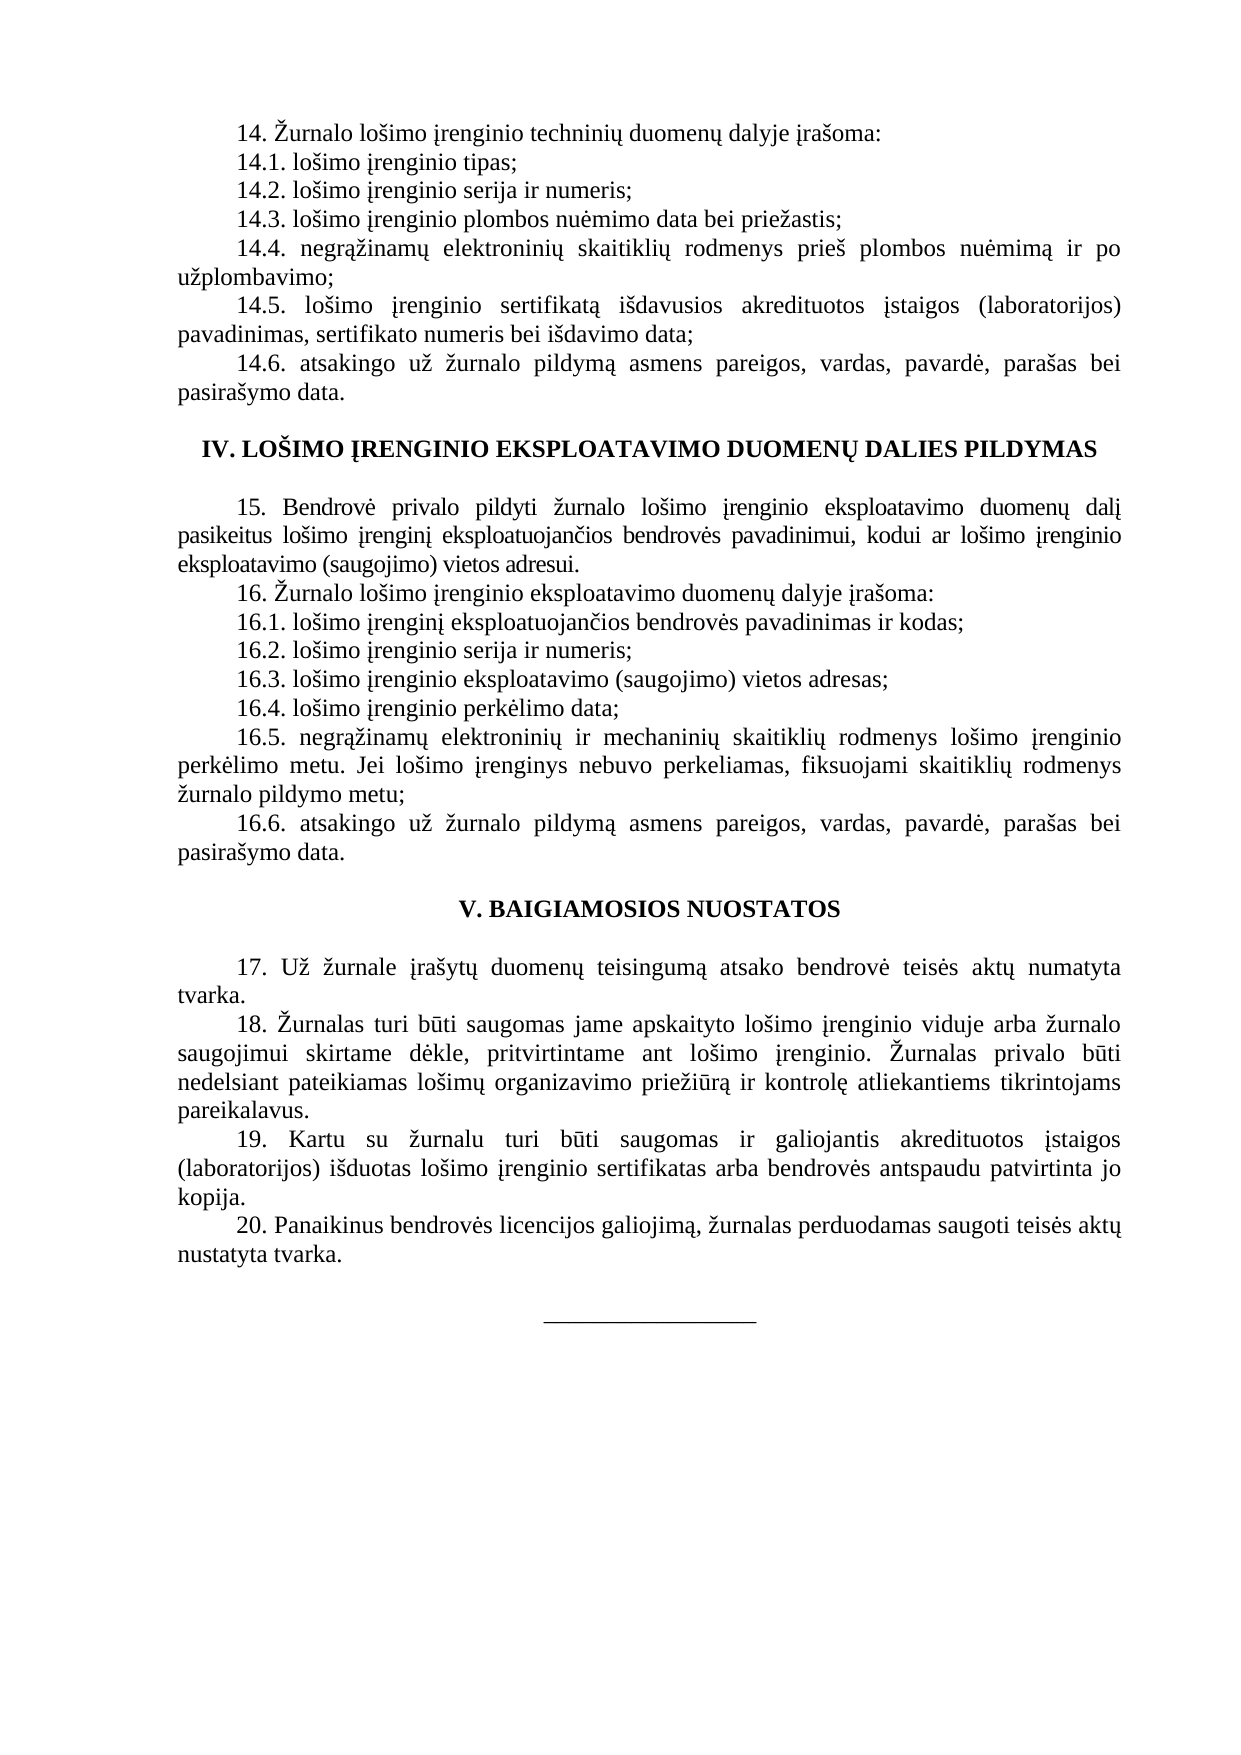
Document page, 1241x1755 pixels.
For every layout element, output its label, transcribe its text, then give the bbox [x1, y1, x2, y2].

text 15. Bendrovė privalo pildyti žurnalo lošimo įrenginio eksploatavimo duomenų dalį pasikeitus lošimo įrenginį eksploatuojančios bendrovės pavadinimui, kodui ar lošimo įrenginio eksploatavimo (saugojimo) vietos adresui. [177, 492, 1122, 578]
text V. BAIGIAMOSIOS NUOSTATOS [177, 894, 1122, 923]
text 20. Panaikinus bendrovės licencijos galiojimą, žurnalas perduodamas saugoti teisės aktų nustatyta tvarka. [177, 1211, 1122, 1268]
text 19. Kartu su žurnalu turi būti saugomas ir galiojantis akredituotos įstaigos (laboratorijos) išduotas lošimo įrenginio sertifikatas arba bendrovės antspaudu patvirtinta jo kopija. [177, 1124, 1122, 1211]
text 16.6. atsakingo už žurnalo pildymą asmens pareigos, vardas, pavardė, parašas bei pasirašymo data. [177, 808, 1122, 866]
text 14.1. lošimo įrenginio tipas; [177, 147, 1122, 176]
text 14.4. negrąžinamų elektroninių skaitiklių rodmenys prieš plombos nuėmimą ir po užplombavimo; [177, 233, 1122, 291]
text 16.1. lošimo įrenginį eksploatuojančios bendrovės pavadinimas ir kodas; [177, 607, 1122, 636]
text 14.6. atsakingo už žurnalo pildymą asmens pareigos, vardas, pavardė, parašas bei pasirašymo data. [177, 348, 1122, 406]
text 16.5. negrąžinamų elektroninių ir mechaninių skaitiklių rodmenys lošimo įrenginio perkėlimo metu. Jei lošimo įrenginys nebuvo perkeliamas, fiksuojami skaitiklių rodmenys žurnalo pildymo metu; [177, 722, 1122, 808]
text 17. Už žurnale įrašytų duomenų teisingumą atsako bendrovė teisės aktų numatyta tvarka. [177, 952, 1122, 1009]
text 14.3. lošimo įrenginio plombos nuėmimo data bei priežastis; [177, 204, 1122, 233]
text 16.2. lošimo įrenginio serija ir numeris; [177, 636, 1122, 664]
text 16.3. lošimo įrenginio eksploatavimo (saugojimo) vietos adresas; [177, 664, 1122, 693]
text 14.5. lošimo įrenginio sertifikatą išdavusios akredituotos įstaigos (laboratorijos) pavadinimas, sertifikato numeris bei išdavimo data; [177, 291, 1122, 348]
text 18. Žurnalas turi būti saugomas jame apskaityto lošimo įrenginio viduje arba žurnalo saugojimui skirtame dėkle, pritvirtintame ant lošimo įrenginio. Žurnalas privalo būti nedelsiant pateikiamas lošimų organizavimo priežiūrą ir kontrolę atliekantiems tikrintojams pareikalavus. [177, 1009, 1122, 1124]
text _________________ [177, 1297, 1122, 1326]
text 14.2. lošimo įrenginio serija ir numeris; [177, 176, 1122, 204]
text 14. Žurnalo lošimo įrenginio techninių duomenų dalyje įrašoma: [177, 118, 1122, 147]
text 16. Žurnalo lošimo įrenginio eksploatavimo duomenų dalyje įrašoma: [177, 578, 1122, 607]
text 16.4. lošimo įrenginio perkėlimo data; [177, 693, 1122, 722]
text IV. LOŠIMO ĮRENGINIO EKSPLOATAVIMO DUOMENŲ DALIES PILDYMAS [177, 434, 1122, 463]
